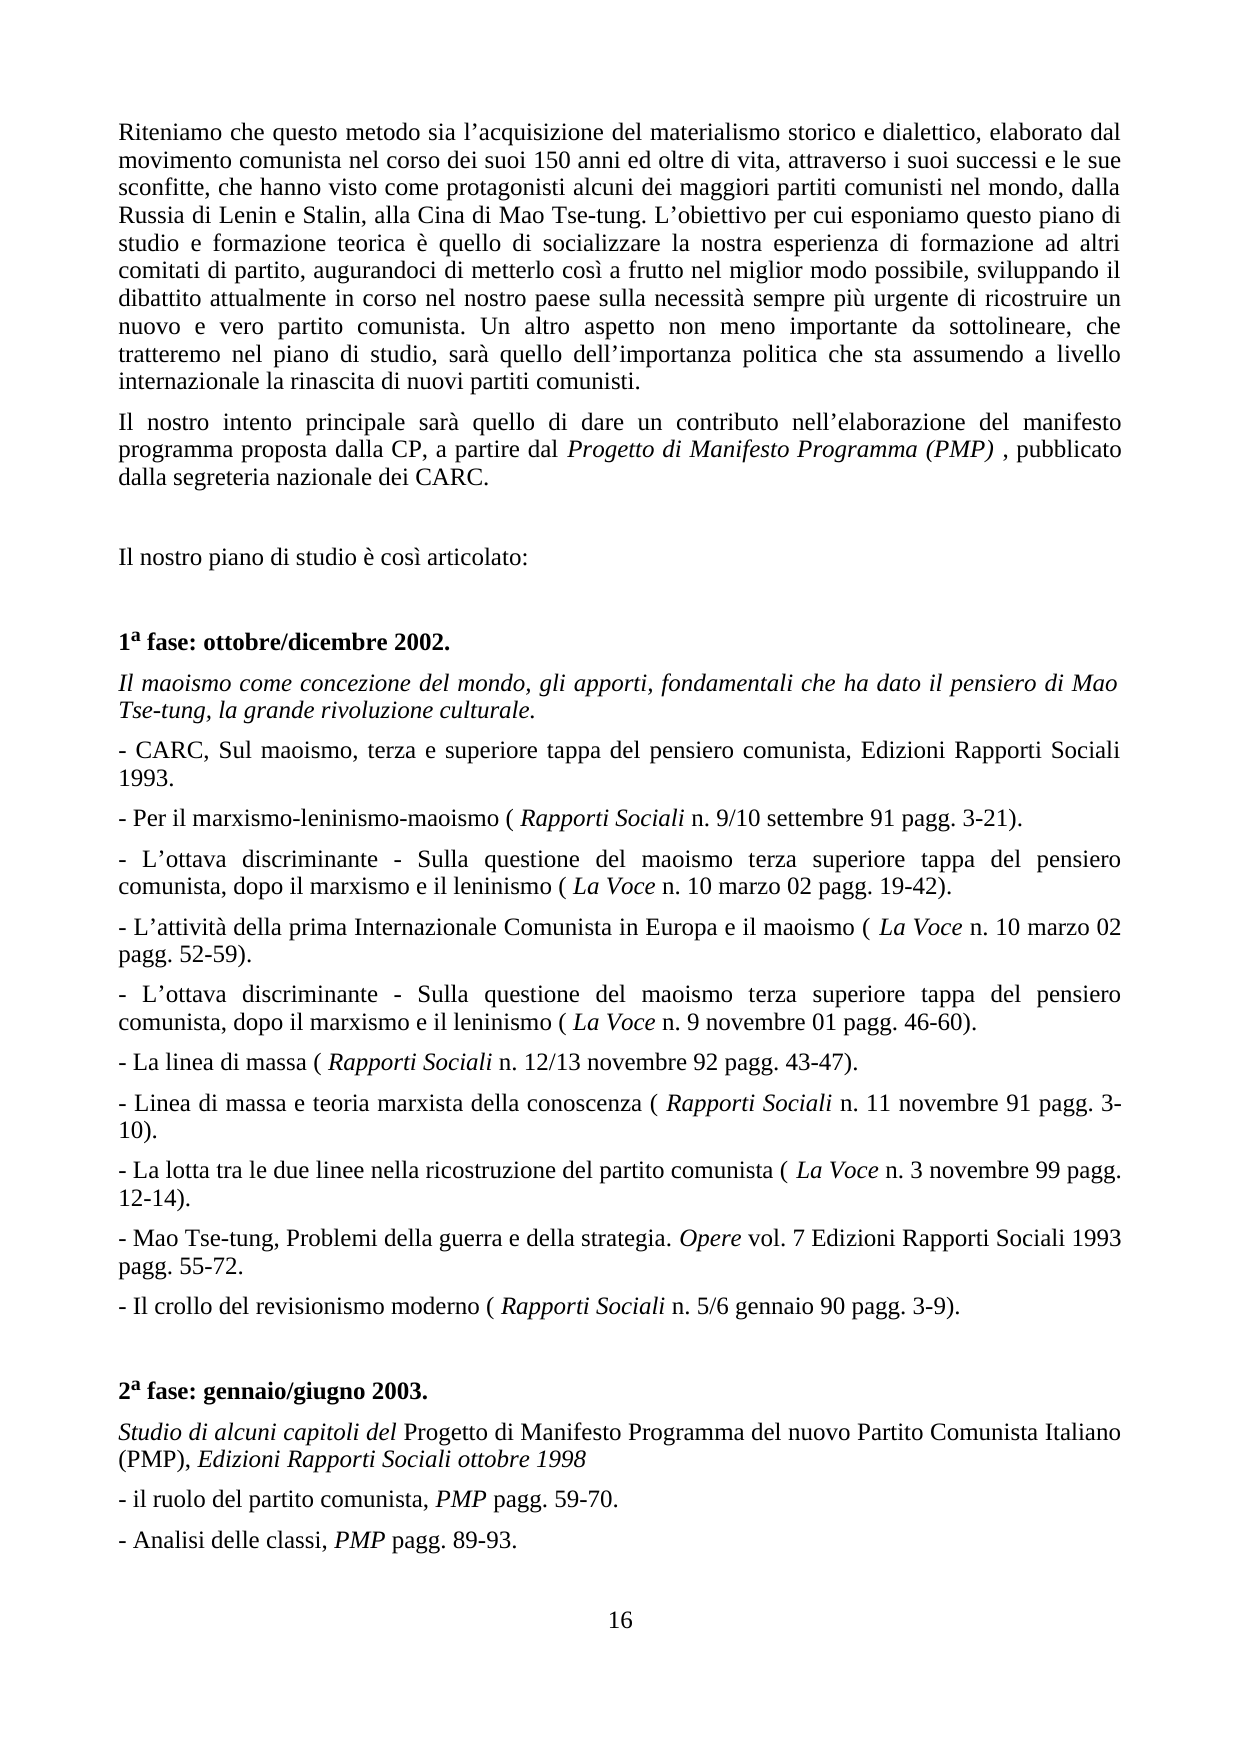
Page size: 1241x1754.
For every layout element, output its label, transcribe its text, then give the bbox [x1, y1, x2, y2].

text - Il crollo del revisionismo moderno ( Rapporti Sociali n. 5/6 gennaio 90 pagg. 3-9). [118, 1292, 1122, 1320]
text Studio di alcuni capitoli del Progetto di Manifesto Programma del nuovo Partito Comunista Italiano (PMP), Edizioni Rapporti Sociali ottobre 1998 [118, 1418, 1122, 1473]
text - L’ottava discriminante - Sulla questione del maoismo terza superiore tappa del pensiero comunista, dopo il marxismo e il leninismo ( La Voce n. 10 marzo 02 pagg. 19-42). [118, 845, 1122, 900]
text - Linea di massa e teoria marxista della conoscenza ( Rapporti Sociali n. 11 novembre 91 pagg. 3-10). [118, 1089, 1122, 1144]
text - Analisi delle classi, PMP pagg. 89-93. [118, 1526, 1122, 1553]
text Il nostro intento principale sarà quello di dare un contributo nell’elaborazione del manifesto programma proposta dalla CP, a partire dal Progetto di Manifesto Programma (PMP) , pubblicato dalla segreteria nazionale dei CARC. [118, 408, 1122, 491]
text - La linea di massa ( Rapporti Sociali n. 12/13 novembre 92 pagg. 43-47). [118, 1048, 1122, 1076]
text - CARC, Sul maoismo, terza e superiore tappa del pensiero comunista, Edizioni Rapporti Sociali 1993. [118, 737, 1122, 792]
text 2a fase: gennaio/giugno 2003. [118, 1373, 1122, 1405]
text Il nostro piano di studio è così articolato: [118, 543, 1122, 571]
text - Mao Tse-tung, Problemi della guerra e della strategia. Opere vol. 7 Edizioni Rapporti Sociali 1993 pagg. 55-72. [118, 1224, 1122, 1280]
text 1a fase: ottobre/dicembre 2002. [118, 624, 1122, 656]
text Riteniamo che questo metodo sia l’acquisizione del materialismo storico e dialettico, elaborato dal movimento comunista nel corso dei suoi 150 anni ed oltre di vita, attraverso i suoi successi e le sue sconfitte, che hanno visto come protagonisti alcuni dei maggiori partiti comunisti nel mondo, dalla Russia di Lenin e Stalin, alla Cina di Mao Tse-tung. L’obiettivo per cui esponiamo questo piano di studio e formazione teorica è quello di socializzare la nostra esperienza di formazione ad altri comitati di partito, augurandoci di metterlo così a frutto nel miglior modo possibile, sviluppando il dibattito attualmente in corso nel nostro paese sulla necessità sempre più urgente di ricostruire un nuovo e vero partito comunista. Un altro aspetto non meno importante da sottolineare, che tratteremo nel piano di studio, sarà quello dell’importanza politica che sta assumendo a livello internazionale la rinascita di nuovi partiti comunisti. [118, 118, 1122, 395]
text - Per il marxismo-leninismo-maoismo ( Rapporti Sociali n. 9/10 settembre 91 pagg. 3-21). [118, 804, 1122, 832]
text - L’ottava discriminante - Sulla questione del maoismo terza superiore tappa del pensiero comunista, dopo il marxismo e il leninismo ( La Voce n. 9 novembre 01 pagg. 46-60). [118, 981, 1122, 1036]
text - L’attività della prima Internazionale Comunista in Europa e il maoismo ( La Voce n. 10 marzo 02 pagg. 52-59). [118, 913, 1122, 968]
text Il maoismo come concezione del mondo, gli apporti, fondamentali che ha dato il pensiero di Mao Tse-tung, la grande rivoluzione culturale. [118, 669, 1122, 724]
text - il ruolo del partito comunista, PMP pagg. 59-70. [118, 1486, 1122, 1513]
text - La lotta tra le due linee nella ricostruzione del partito comunista ( La Voce n. 3 novembre 99 pagg. 12-14). [118, 1157, 1122, 1212]
